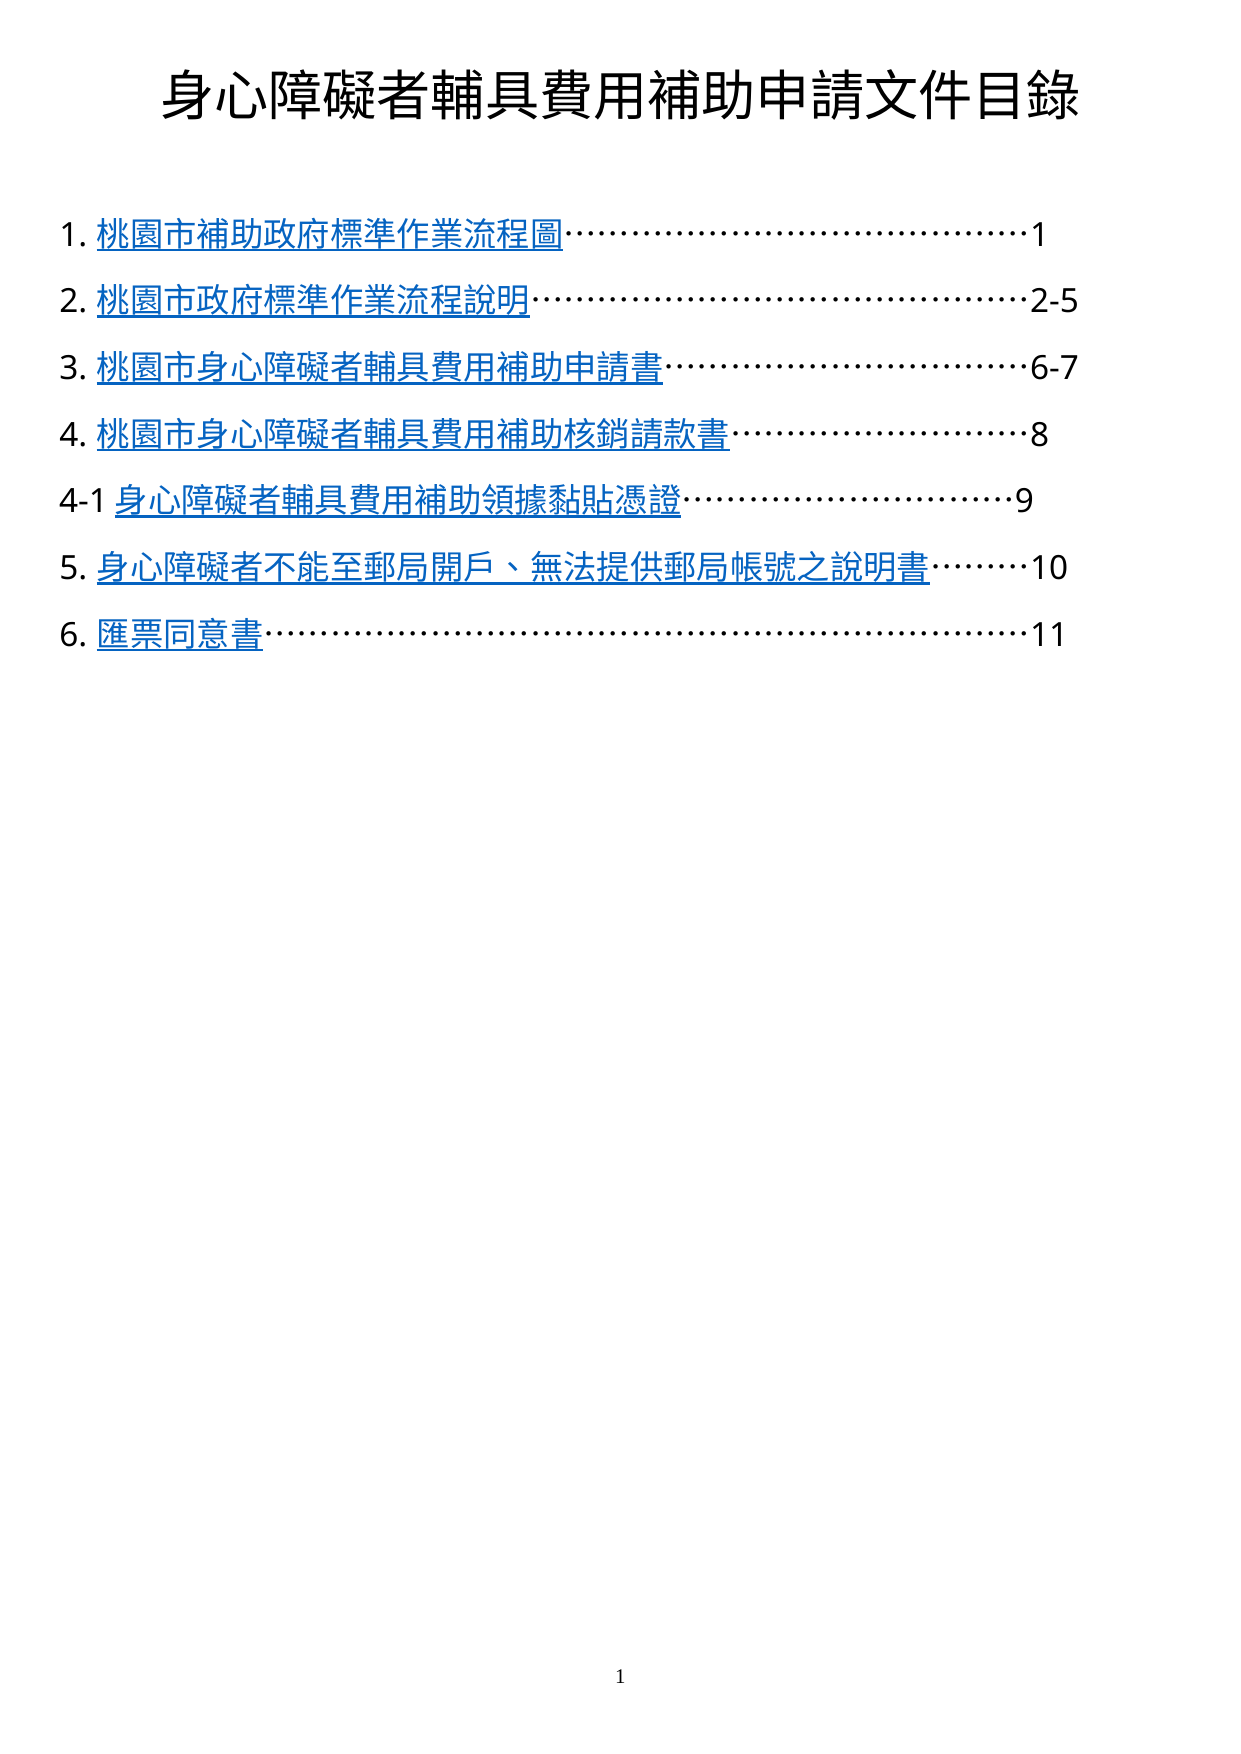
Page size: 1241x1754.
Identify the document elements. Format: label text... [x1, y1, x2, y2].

list 桃園市身心障礙者輔具費用補助核銷請款書………………………8 [59, 393, 1181, 459]
list 桃園市身心障礙者輔具費用補助申請書……………………………6-7 [59, 326, 1181, 393]
text 身心障礙者輔具費用補助申請文件目錄 [59, 52, 1181, 131]
text 4-1身心障礙者輔具費用補助領據黏貼憑證…………………………9 [59, 459, 1181, 526]
list 桃園市政府標準作業流程說明………………………………………2-5 [59, 259, 1181, 326]
list 身心障礙者不能至郵局開戶、無法提供郵局帳號之說明書………10 [59, 526, 1181, 593]
list 匯票同意書……………………………………………………………11 [59, 593, 1181, 659]
list 桃園市補助政府標準作業流程圖……………………………………1 [59, 193, 1181, 259]
